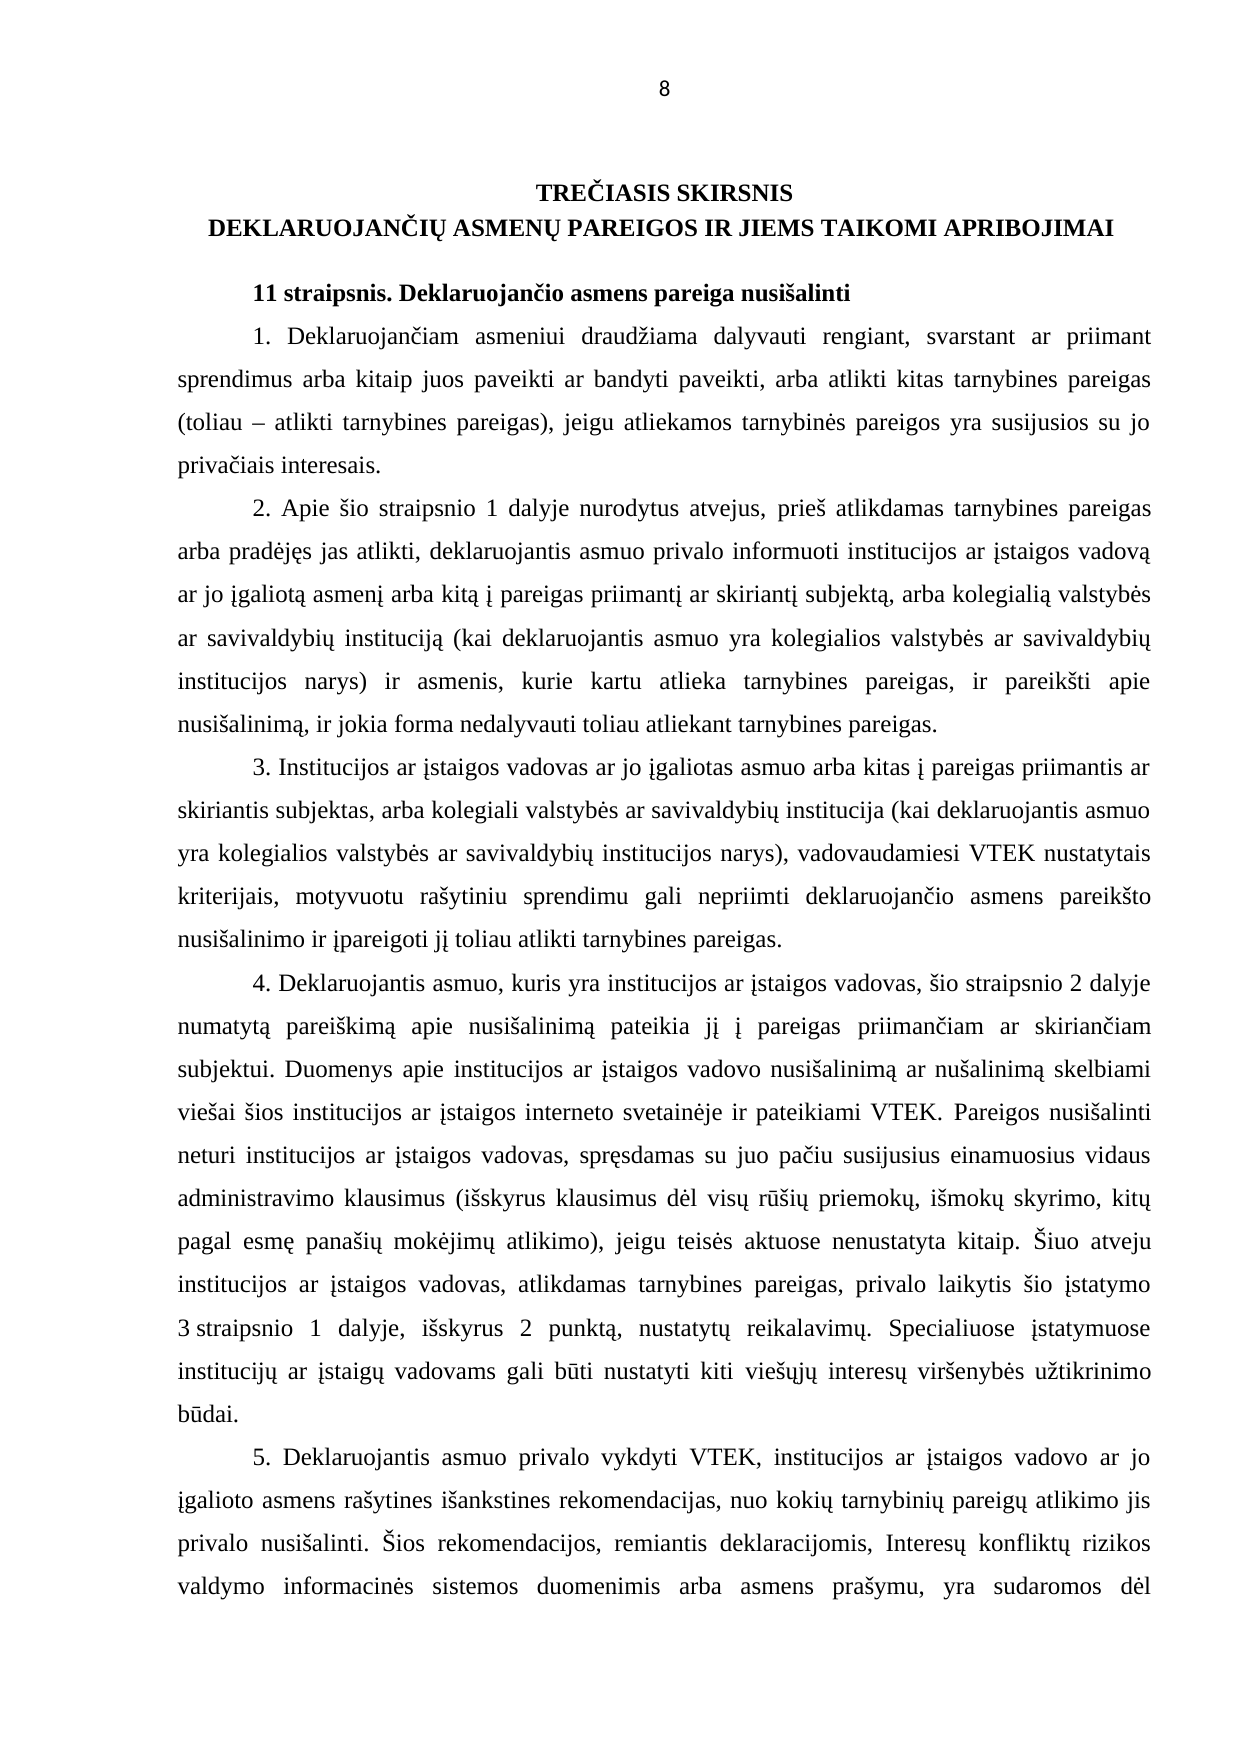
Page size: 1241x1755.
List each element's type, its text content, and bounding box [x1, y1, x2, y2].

text DEKLARUOJANČIŲ ASMENŲ PAREIGOS IR JIEMS TAIKOMI APRIBOJIMAI [177, 207, 1152, 242]
text 3. Institucijos ar įstaigos vadovas ar jo įgaliotas asmuo arba kitas į pareigas priimantis ar skiriantis subjektas, arba kolegiali valstybės ar savivaldybių institucija (kai deklaruojantis asmuo yra kolegialios valstybės ar savivaldybių institucijos narys), vadovaudamiesi VTEK nustatytais kriterijais, motyvuotu rašytiniu sprendimu gali nepriimti deklaruojančio asmens pareikšto nusišalinimo ir įpareigoti jį toliau atlikti tarnybines pareigas. [177, 752, 1152, 953]
text 5. Deklaruojantis asmuo privalo vykdyti VTEK, institucijos ar įstaigos vadovo ar jo įgalioto asmens rašytines išankstines rekomendacijas, nuo kokių tarnybinių pareigų atlikimo jis privalo nusišalinti. Šios rekomendacijos, remiantis deklaracijomis, Interesų konfliktų rizikos valdymo informacinės sistemos duomenimis arba asmens prašymu, yra sudaromos dėl [177, 1442, 1152, 1600]
text 4. Deklaruojantis asmuo, kuris yra institucijos ar įstaigos vadovas, šio straipsnio 2 dalyje numatytą pareiškimą apie nusišalinimą pateikia jį į pareigas priimančiam ar skiriančiam subjektui. Duomenys apie institucijos ar įstaigos vadovo nusišalinimą ar nušalinimą skelbiami viešai šios institucijos ar įstaigos interneto svetainėje ir pateikiami VTEK. Pareigos nusišalinti neturi institucijos ar įstaigos vadovas, spręsdamas su juo pačiu susijusius einamuosius vidaus administravimo klausimus (išskyrus klausimus dėl visų rūšių priemokų, išmokų skyrimo, kitų pagal esmę panašių mokėjimų atlikimo), jeigu teisės aktuose nenustatyta kitaip. Šiuo atveju institucijos ar įstaigos vadovas, atlikdamas tarnybines pareigas, privalo laikytis šio įstatymo 3 straipsnio 1 dalyje, išskyrus 2 punktą, nustatytų reikalavimų. Specialiuose įstatymuose institucijų ar įstaigų vadovams gali būti nustatyti kiti viešųjų interesų viršenybės užtikrinimo būdai. [177, 968, 1152, 1428]
text 2. Apie šio straipsnio 1 dalyje nurodytus atvejus, prieš atlikdamas tarnybines pareigas arba pradėjęs jas atlikti, deklaruojantis asmuo privalo informuoti institucijos ar įstaigos vadovą ar jo įgaliotą asmenį arba kitą į pareigas priimantį ar skiriantį subjektą, arba kolegialią valstybės ar savivaldybių instituciją (kai deklaruojantis asmuo yra kolegialios valstybės ar savivaldybių institucijos narys) ir asmenis, kurie kartu atlieka tarnybines pareigas, ir pareikšti apie nusišalinimą, ir jokia forma nedalyvauti toliau atliekant tarnybines pareigas. [177, 493, 1152, 738]
text 11 straipsnis. Deklaruojančio asmens pareiga nusišalinti [177, 278, 1152, 306]
text 1. Deklaruojančiam asmeniui draudžiama dalyvauti rengiant, svarstant ar priimant sprendimus arba kitaip juos paveikti ar bandyti paveikti, arba atlikti kitas tarnybines pareigas (toliau – atlikti tarnybines pareigas), jeigu atliekamos tarnybinės pareigos yra susijusios su jo privačiais interesais. [177, 321, 1152, 479]
text TREČIASIS SKIRSNIS [177, 171, 1152, 207]
